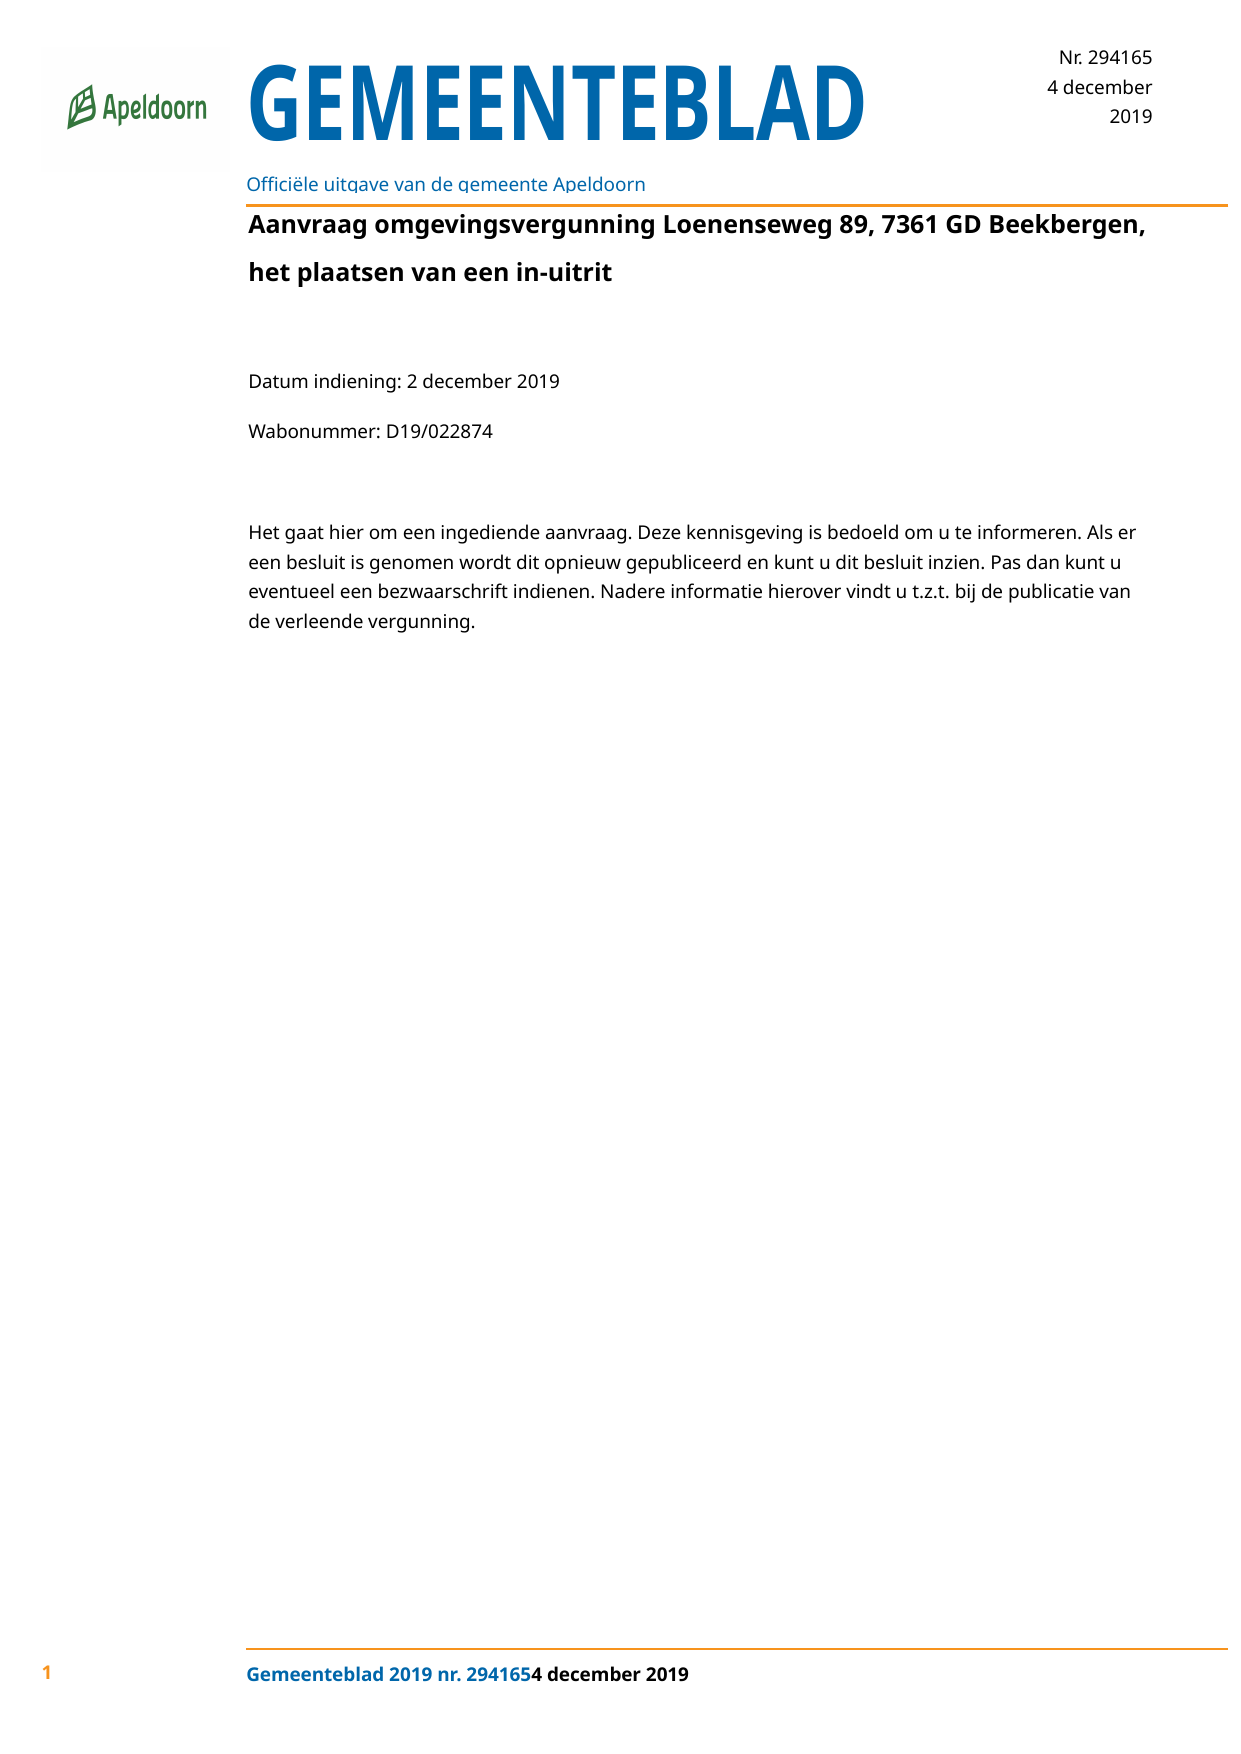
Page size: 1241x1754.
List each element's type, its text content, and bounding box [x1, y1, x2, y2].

text Datum indiening: 2 december 2019 [248, 368, 1152, 394]
text Wabonummer: D19/022874 [248, 419, 1152, 444]
picture [41, 47, 231, 172]
text Het gaat hier om een ingediende aanvraag. Deze kennisgeving is bedoeld om u te informeren. Als er een besluit is genomen wordt dit opnieuw gepubliceerd en kunt u dit besluit inzien. Pas dan kunt u eventueel een bezwaarschrift indienen. Nadere informatie hierover vindt u t.z.t. bij de publicatie van de verleende vergunning. [248, 519, 1152, 634]
text Aanvraag omgevingsvergunning Loenenseweg 89, 7361 GD Beekbergen, het plaatsen van een in-uitrit [248, 207, 1152, 288]
